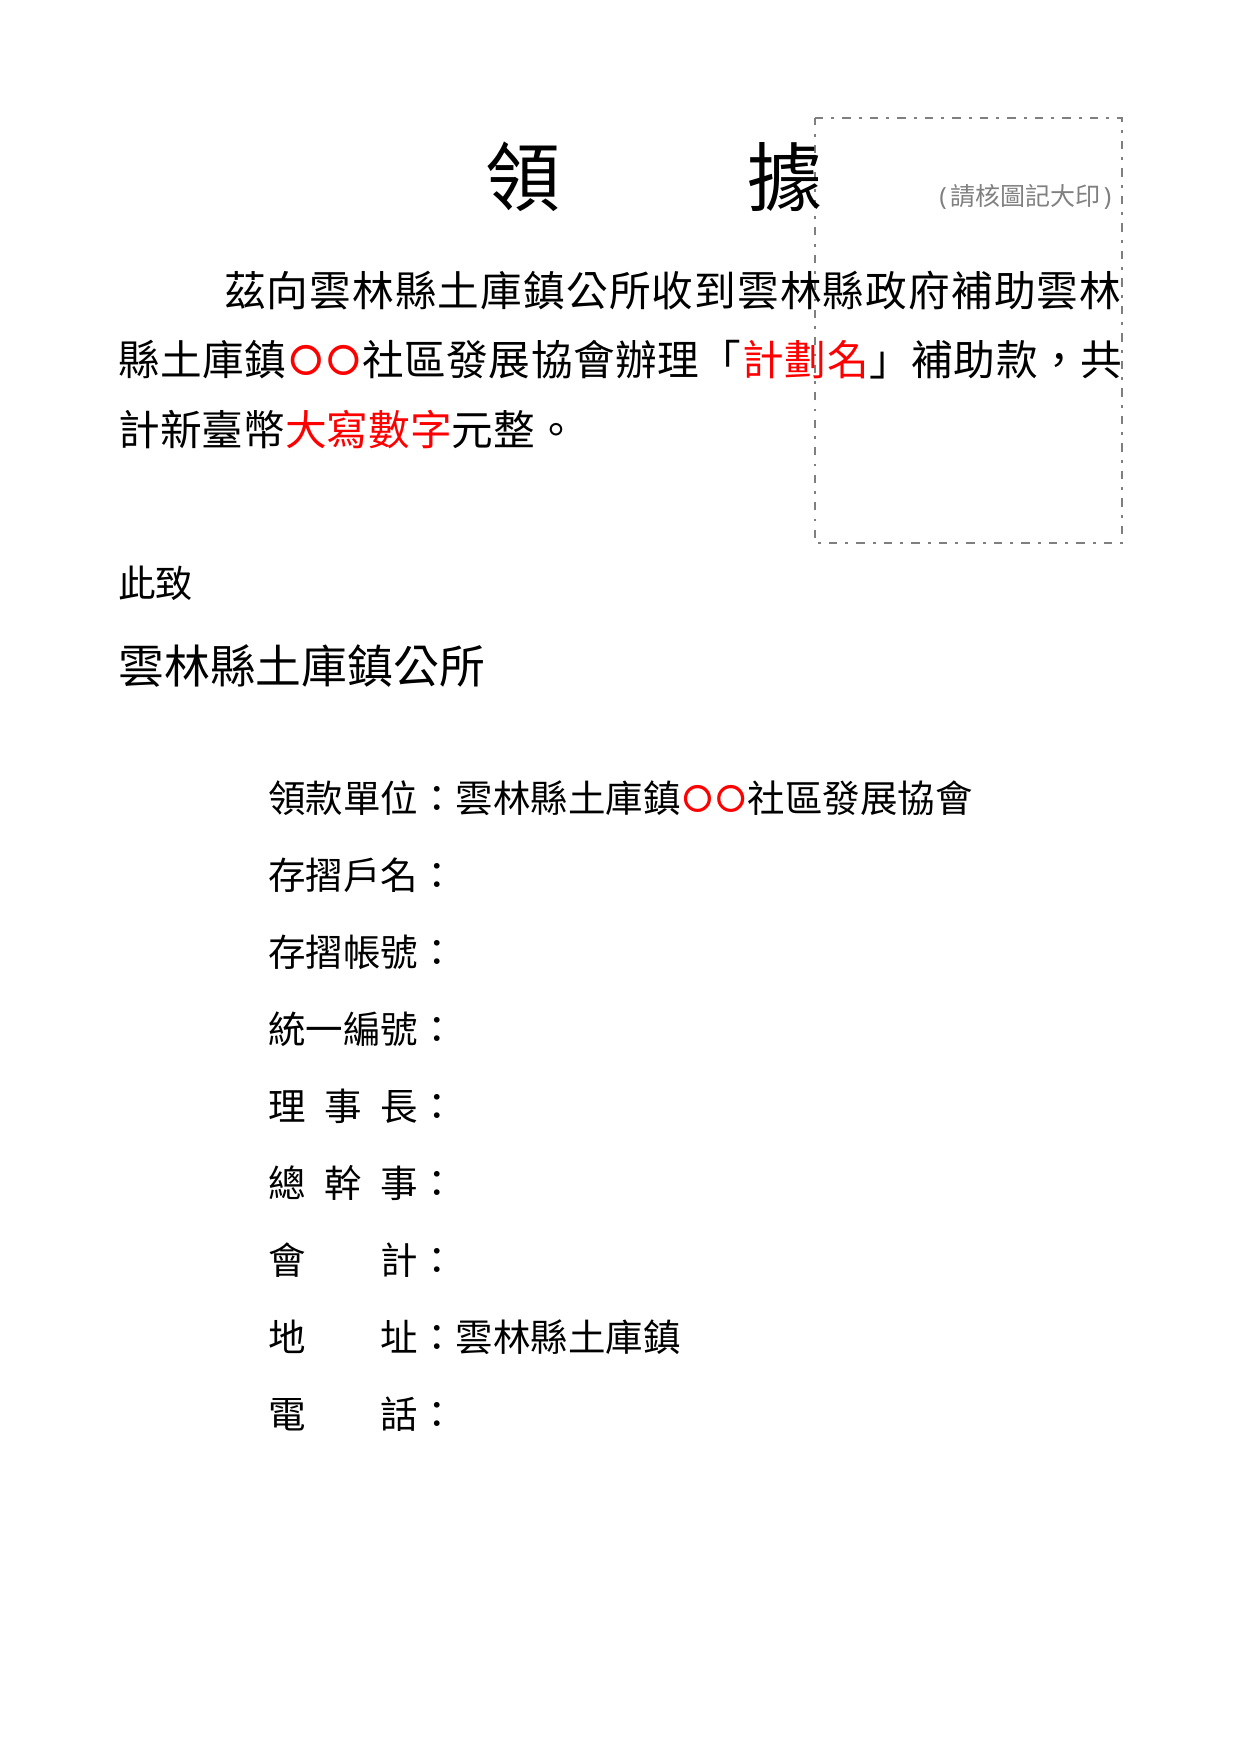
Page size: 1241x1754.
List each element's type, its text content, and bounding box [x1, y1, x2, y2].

text 理 事 長： [118, 1077, 1122, 1131]
text 領款單位：雲林縣土庫鎮社區發展協會 [118, 769, 1122, 823]
text 茲向雲林縣土庫鎮公所收到雲林縣政府補助雲林縣土庫鎮社區發展協會辦理「計劃名」補助款，共計新臺幣大寫數字元整。 [118, 258, 1122, 457]
text 雲林縣土庫鎮公所 [118, 631, 1122, 697]
text 會 計： [118, 1231, 1122, 1285]
text 存摺戶名： [118, 846, 1122, 900]
text 統一編號： [118, 1000, 1122, 1054]
text 地 址：雲林縣土庫鎮 [118, 1308, 1122, 1362]
text 此致 [118, 554, 1122, 608]
text 領 據 (請核圖記大印) [118, 118, 1122, 227]
text 電 話： [118, 1385, 1122, 1439]
text 總 幹 事： [118, 1154, 1122, 1208]
text 存摺帳號： [118, 923, 1122, 977]
